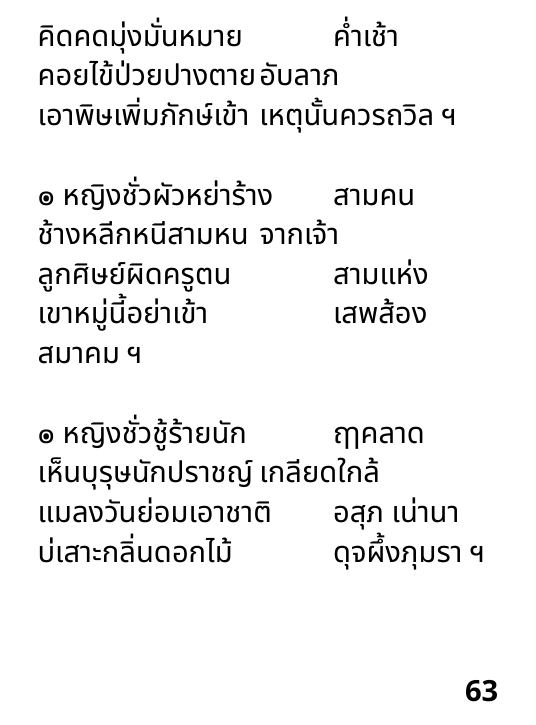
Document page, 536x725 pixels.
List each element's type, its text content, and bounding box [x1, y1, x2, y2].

text ลูกศิษย์ผิดครูตน สามแห่ง [37, 253, 498, 293]
text คิดคดมุ่งมั่นหมาย ค่ำเช้า [37, 15, 498, 55]
text ช้างหลีกหนีสามหน จากเจ้า [37, 213, 498, 253]
text ๏ หญิงชั่วชู้ร้ายนัก ฤๅคลาด [37, 412, 498, 452]
text บ่เสาะกลิ่นดอกไม้ ดุจผึ้งภุมรา ฯ [37, 531, 498, 571]
text เอาพิษเพิ่มภักษ์เข้า เหตุนั้นควรถวิล ฯ [37, 94, 498, 134]
text เห็นบุรุษนักปราชญ์ เกลียดใกล้ [37, 452, 498, 491]
text ๏ หญิงชั่วผัวหย่าร้าง สามคน [37, 174, 498, 213]
text แมลงวันย่อมเอาชาติ อสุภ เน่านา [37, 491, 498, 531]
text คอยไข้ป่วยปางตาย อับลาภ [37, 55, 498, 94]
text เขาหมู่นี้อย่าเข้า เสพส้องสมาคม ฯ [37, 293, 498, 372]
